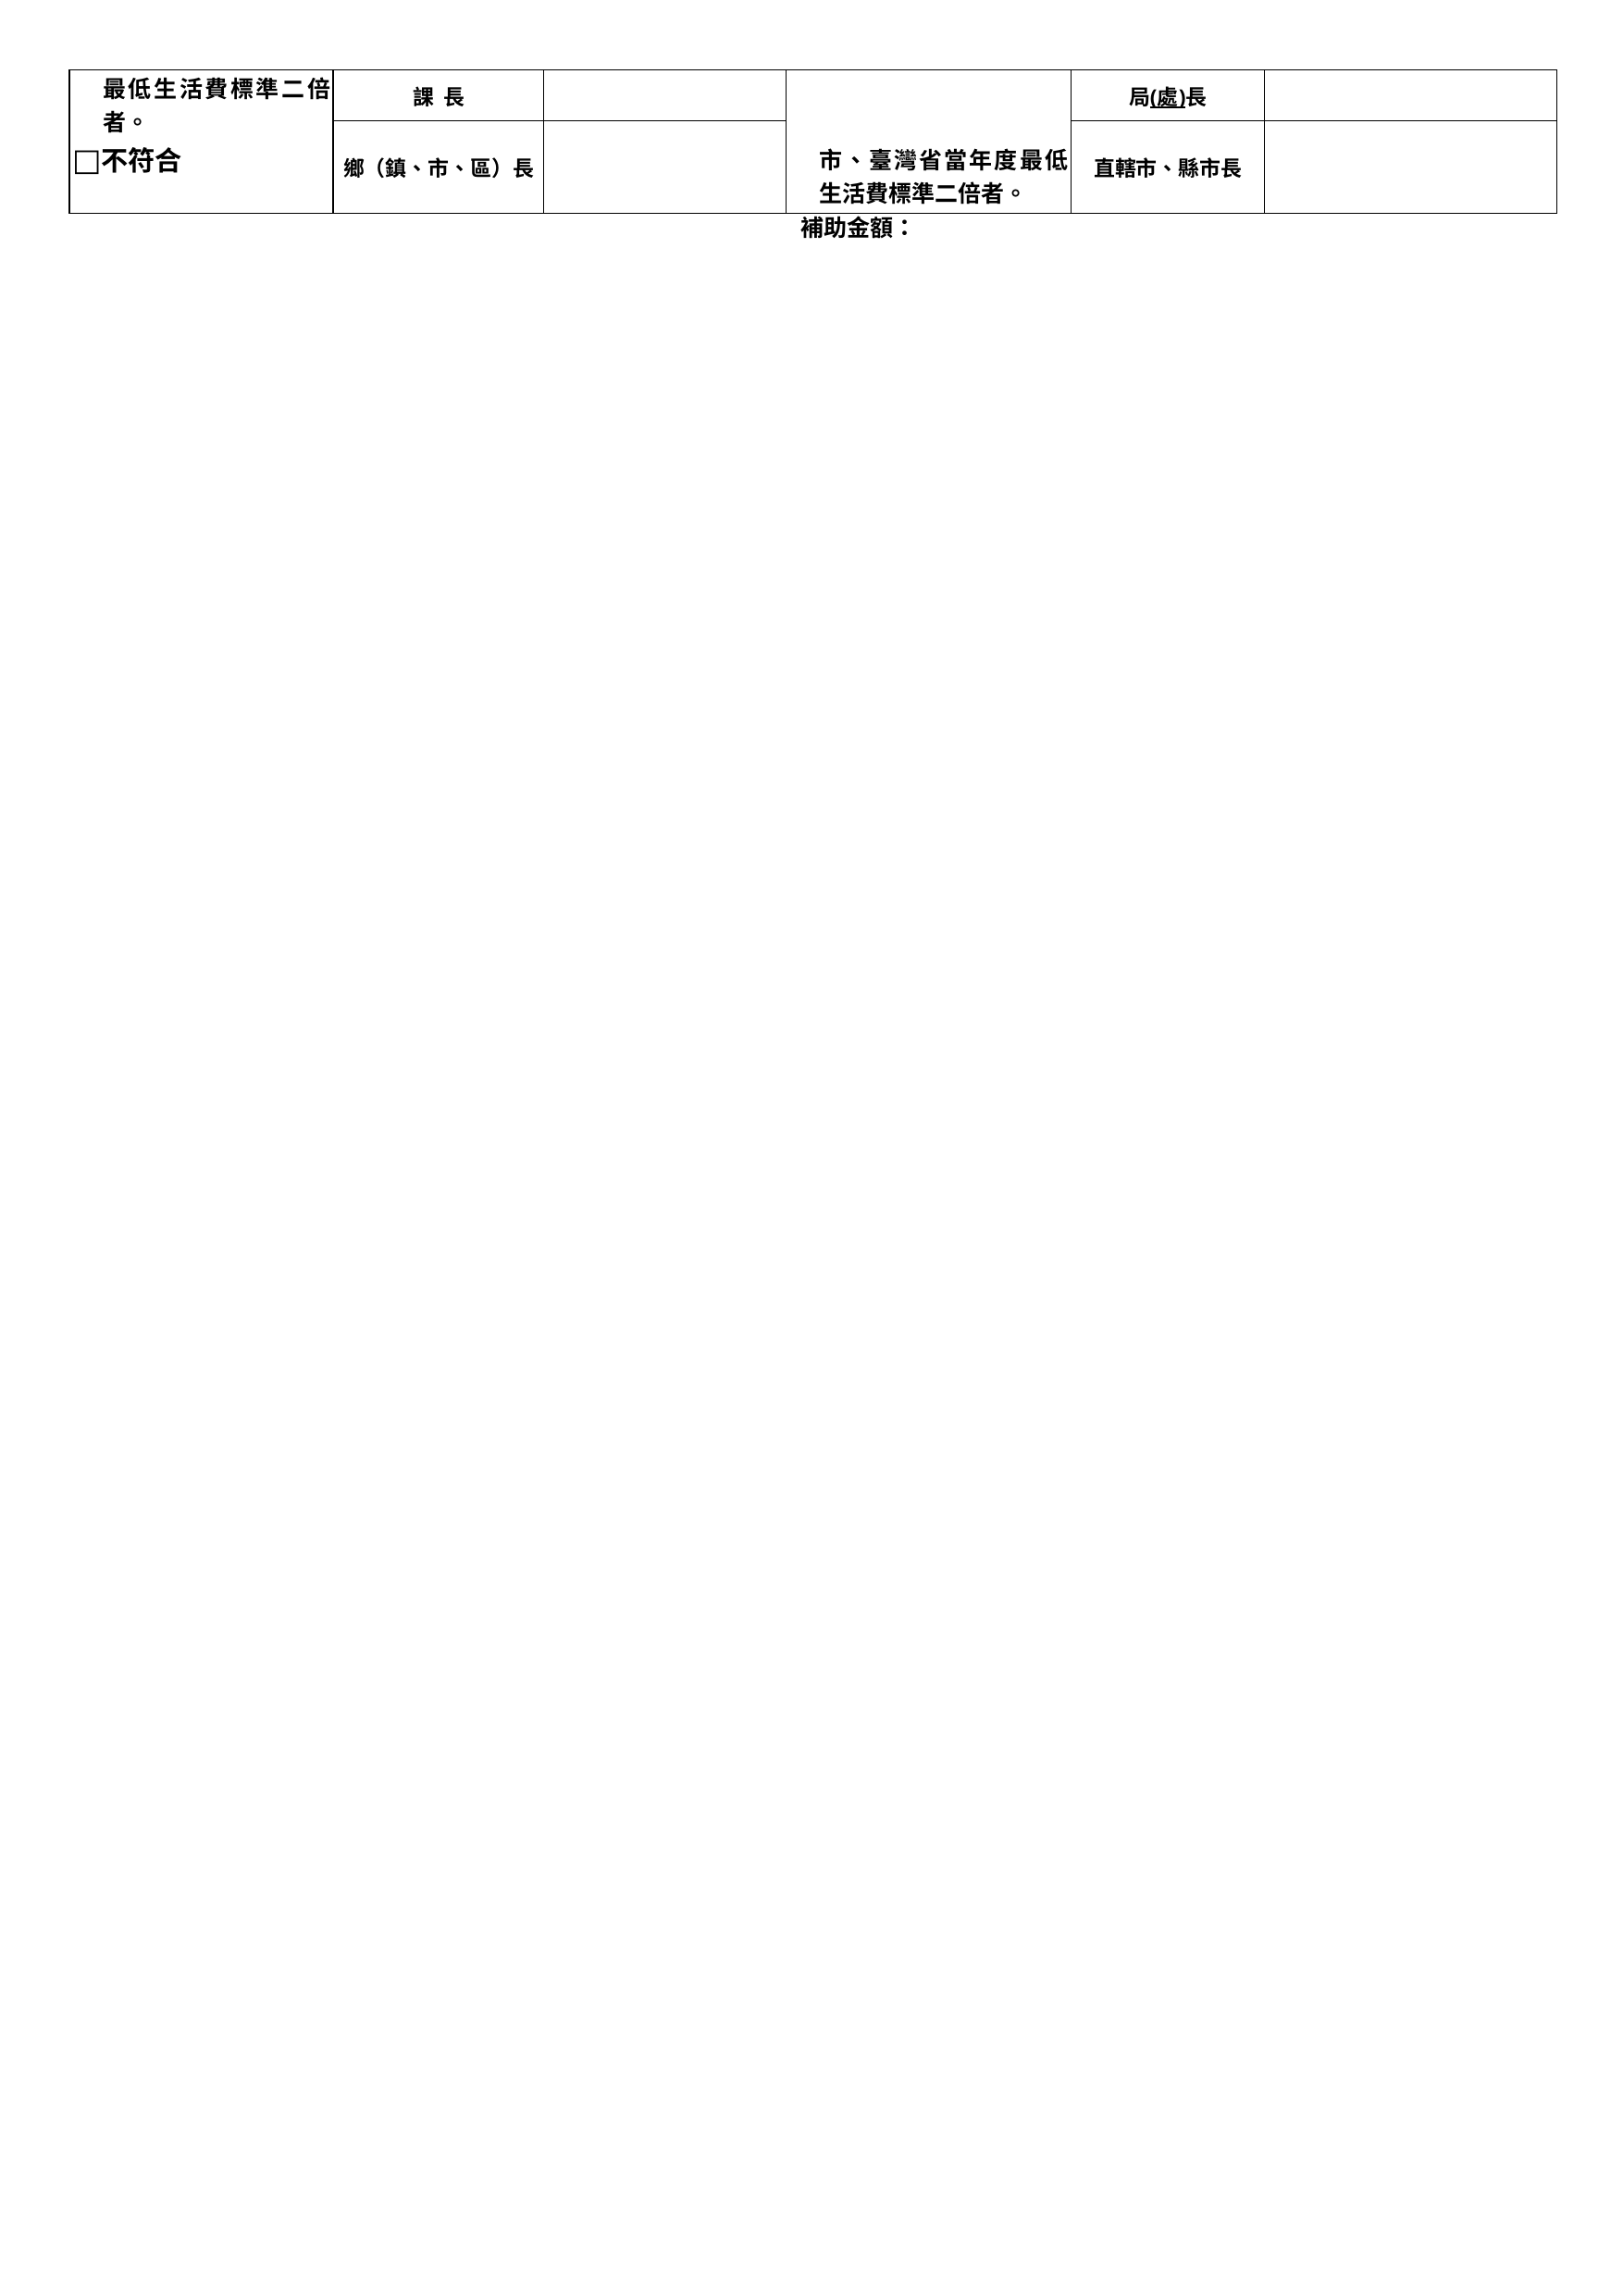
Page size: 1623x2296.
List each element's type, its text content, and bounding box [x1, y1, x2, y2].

table_cell [544, 121, 786, 213]
table_cell [1265, 70, 1556, 120]
table_cell 課 長 [334, 70, 543, 120]
table_cell 局(處)長 [1072, 70, 1264, 120]
table_cell [1265, 121, 1556, 213]
table_cell [544, 70, 786, 120]
table_cell 鄉（鎮、市、區）長 [334, 121, 543, 213]
table_cell 直轄市、縣市長 [1072, 121, 1264, 213]
